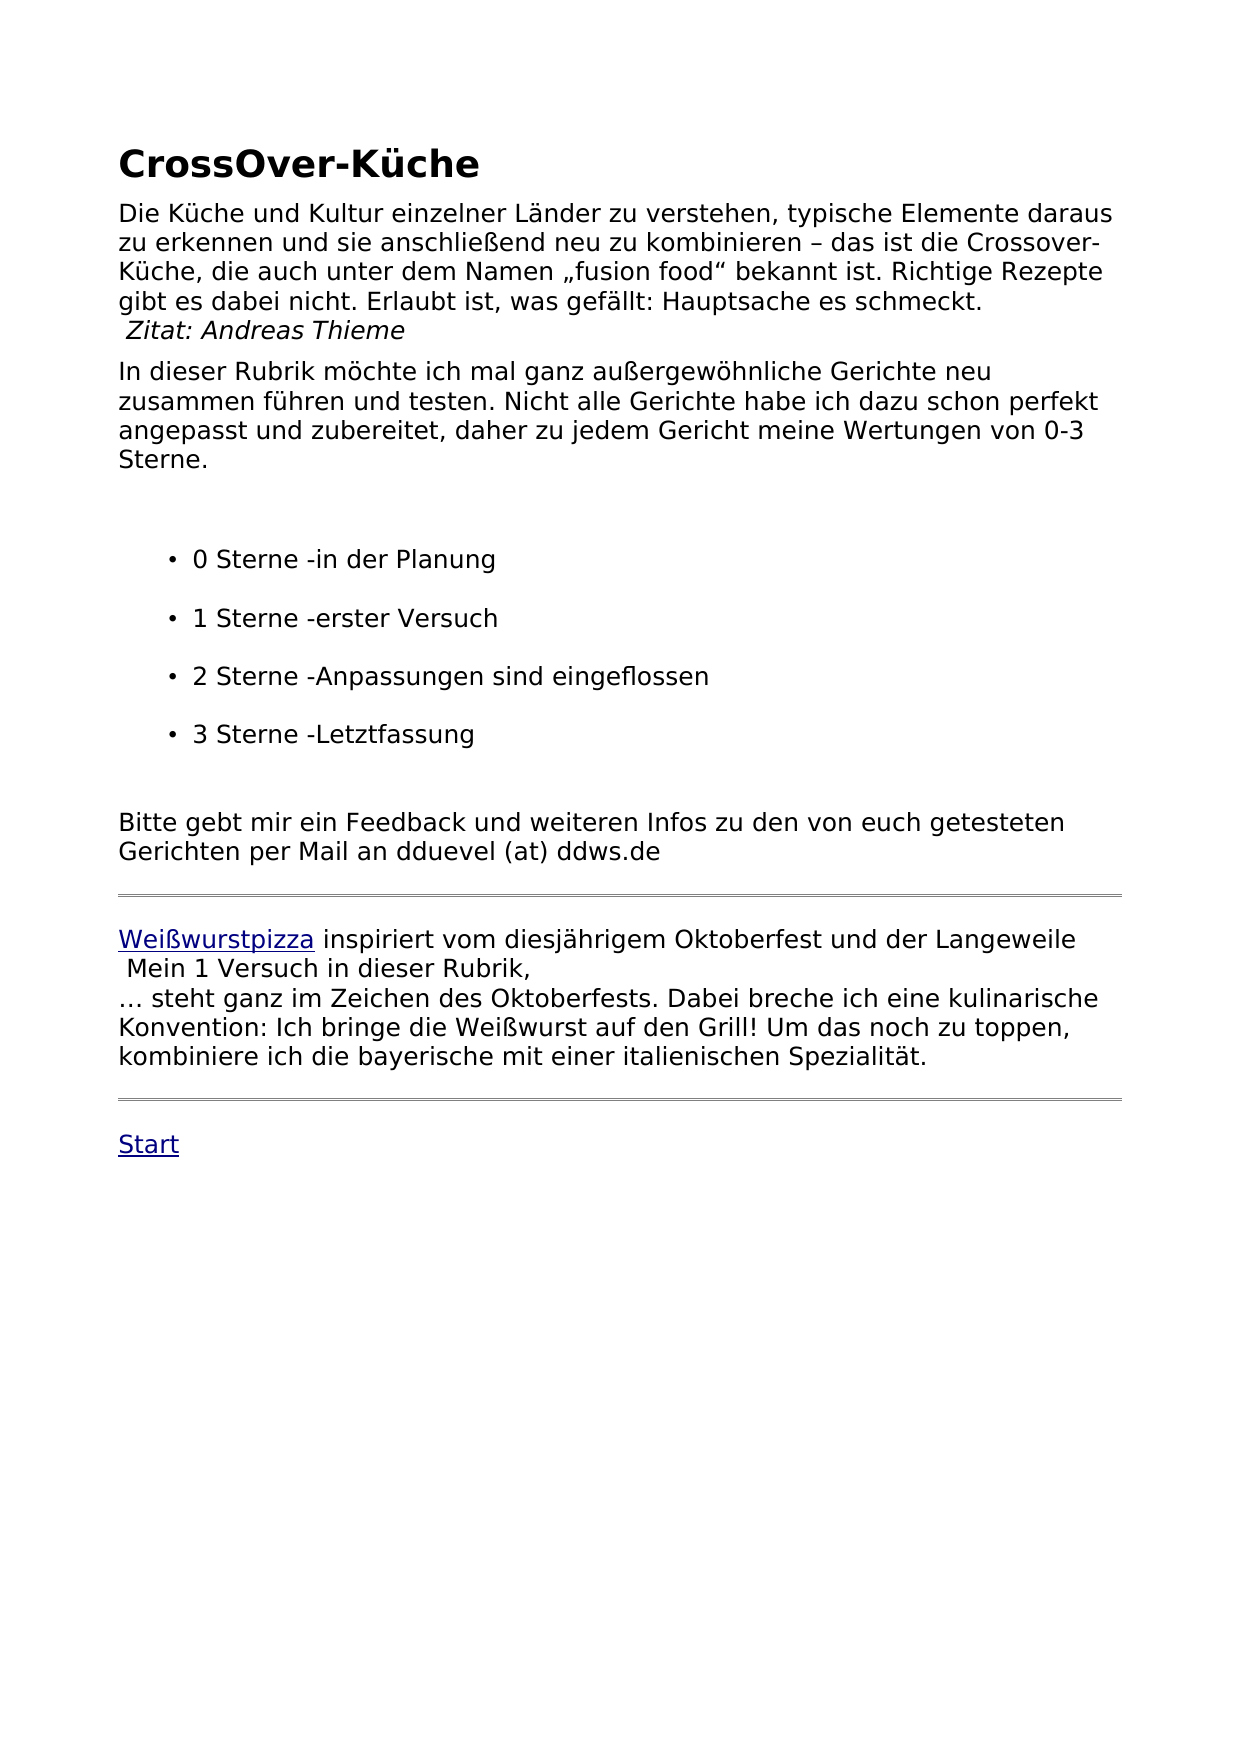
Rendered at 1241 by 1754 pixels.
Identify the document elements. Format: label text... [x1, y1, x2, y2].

text Weißwurstpizza inspiriert vom diesjährigem Oktoberfest und der Langeweile Mein 1 Versuch in dieser Rubrik, … steht ganz im Zeichen des Oktoberfests. Dabei breche ich eine kulinarische Konvention: Ich bringe die Weißwurst auf den Grill! Um das noch zu toppen, kombiniere ich die bayerische mit einer italienischen Spezialität. [118, 925, 1122, 1071]
list 3 Sterne -Letztfassung [177, 720, 1122, 779]
text Bitte gebt mir ein Feedback und weiteren Infos zu den von euch getesteten Gerichten per Mail an dduevel (at) ddws.de [118, 808, 1122, 867]
list 2 Sterne -Anpassungen sind eingeflossen [177, 662, 1122, 720]
text In dieser Rubrik möchte ich mal ganz außergewöhnliche Gerichte neu zusammen führen und testen. Nicht alle Gerichte habe ich dazu schon perfekt angepasst und zubereitet, daher zu jedem Gericht meine Wertungen von 0-3 Sterne. [118, 358, 1122, 503]
text Die Küche und Kultur einzelner Länder zu verstehen, typische Elemente daraus zu erkennen und sie anschließend neu zu kombinieren – das ist die Crossover-Küche, die auch unter dem Namen „fusion food“ bekannt ist. Richtige Rezepte gibt es dabei nicht. Erlaubt ist, was gefällt: Hauptsache es schmeckt. Zitat: Andreas Thieme [118, 199, 1122, 345]
text Start [118, 1130, 1122, 1159]
list 0 Sterne -in der Planung [177, 545, 1122, 604]
subtitle CrossOver-Küche [118, 143, 1122, 187]
list 1 Sterne -erster Versuch [177, 604, 1122, 662]
